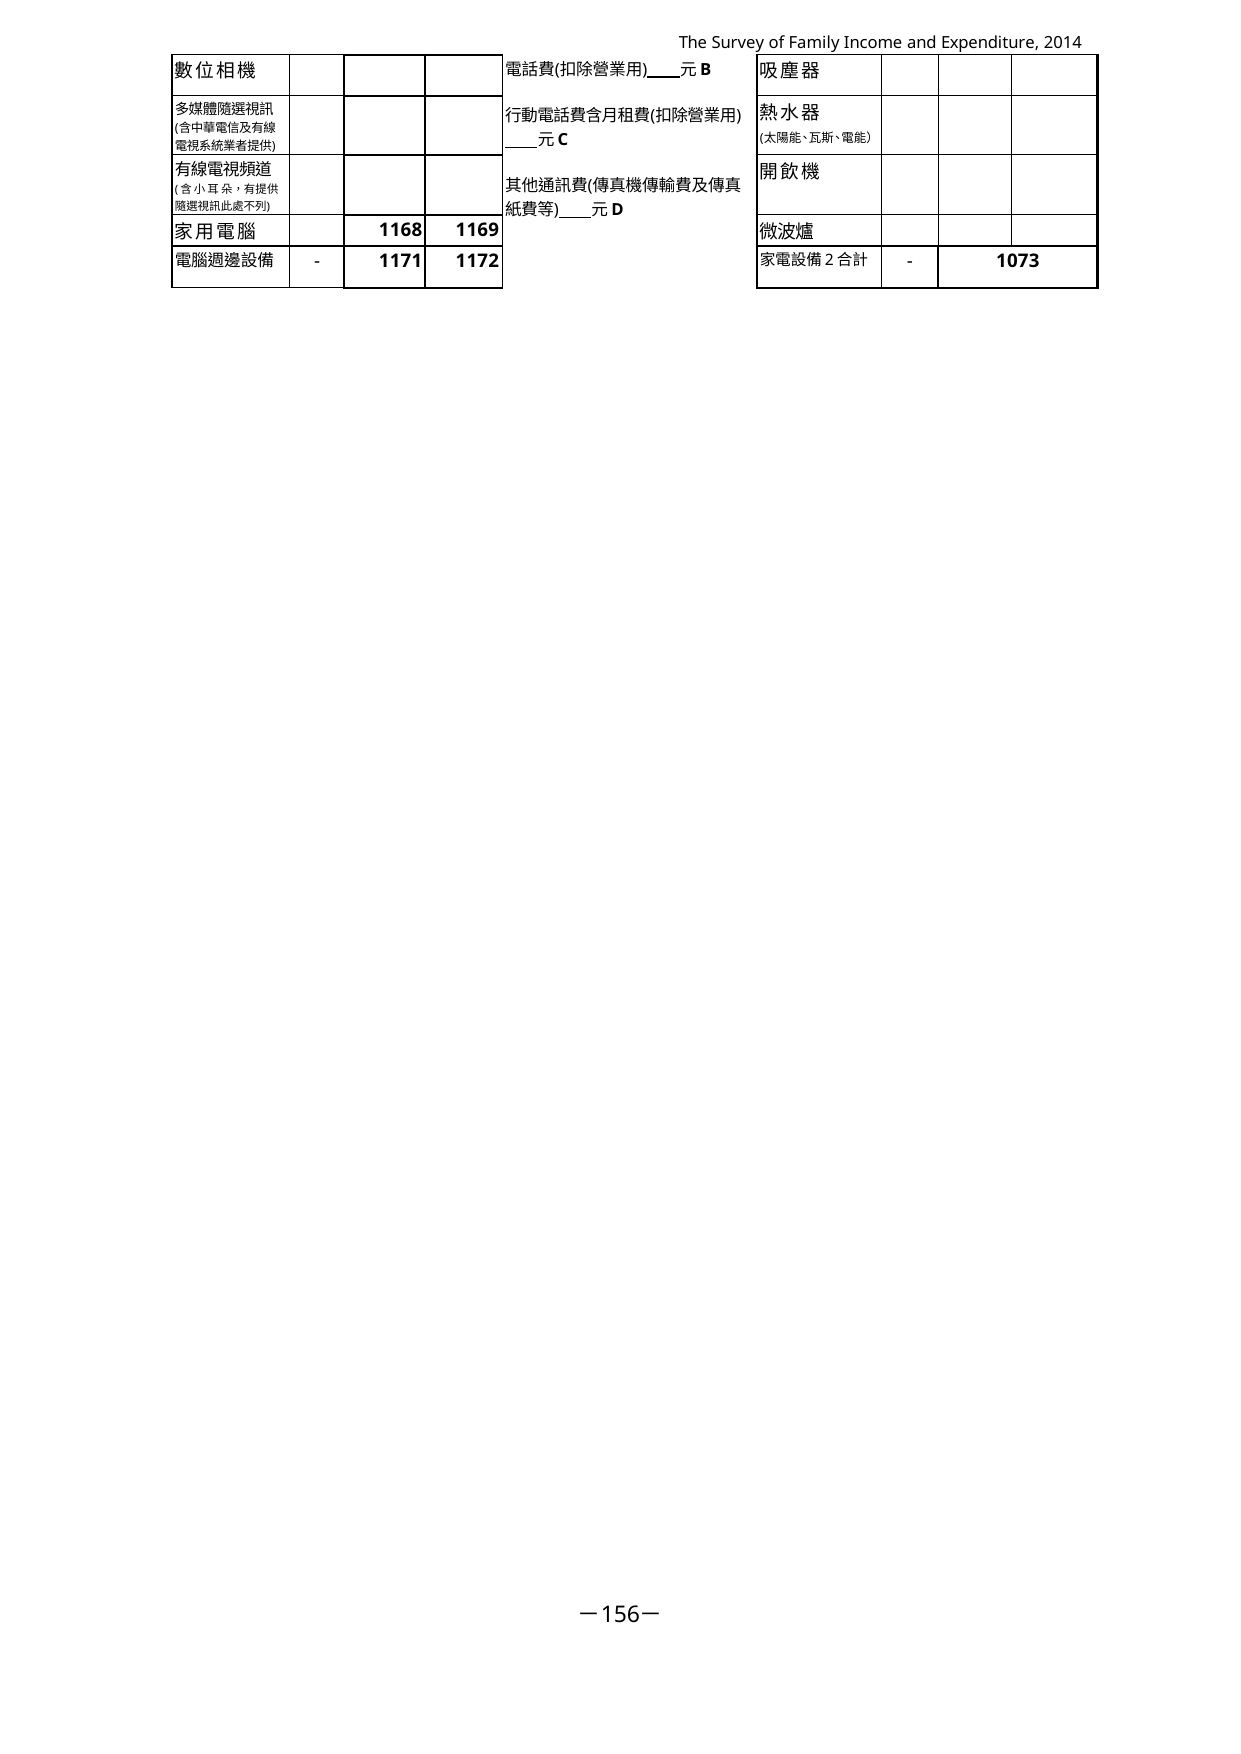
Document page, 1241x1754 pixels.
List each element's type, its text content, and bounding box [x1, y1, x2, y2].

table_cell [345, 156, 424, 214]
table_cell [882, 96, 938, 154]
table_cell [290, 155, 343, 214]
table_cell [882, 55, 938, 95]
table_cell 熱水器 (太陽能、瓦斯、電能） [758, 96, 881, 154]
table_cell [290, 215, 343, 245]
table_cell [345, 56, 424, 95]
table_cell [426, 156, 502, 214]
table_cell [345, 97, 424, 154]
table_cell 1168 [345, 216, 424, 245]
table_cell [503, 214, 756, 245]
table_cell [1012, 96, 1096, 154]
table_cell [882, 155, 938, 214]
table_cell [939, 96, 1011, 154]
table_cell [426, 56, 502, 95]
table_cell 家電設備2合計 [758, 247, 881, 287]
table_cell 開飲機 [758, 155, 881, 214]
table_cell 有線電視頻道 (含小耳朵，有提供隨選視訊此處不列) [173, 155, 289, 214]
table_cell 1171 [345, 247, 424, 287]
table_cell [1012, 215, 1096, 245]
table_cell [939, 215, 1011, 245]
table_cell [426, 97, 502, 154]
table_cell 家用電腦 [173, 215, 289, 245]
table_cell [503, 245, 756, 287]
table_cell [290, 96, 343, 154]
table_cell 1073 [939, 247, 1096, 287]
table_cell 數位相機 [173, 55, 289, 95]
table_cell 微波爐 [758, 215, 881, 245]
table_cell 1169 [426, 216, 502, 245]
table_cell 有線電視、多媒體隨選視訊等月租費及隨選費用，每月約 元× 12(月)= 元1163 有電腦家庭 68有， 69無 上網使用網際網路 元A 74有， 75無使用電腦以外設備上網(如行動電話、電視、PDA等) 電話費(扣除營業用) 元B 行動電話費含月租費(扣除營業用) 元C 其他通訊費(傳真機傳輸費及傳真 紙費等) 元D A＋B＋C＋D＝ 元1143 [503, 54, 756, 214]
table_cell 1172 [426, 247, 502, 287]
table_cell [882, 215, 938, 245]
table_cell - [882, 247, 937, 287]
table_cell 多媒體隨選視訊 (含中華電信及有線電視系統業者提供) [173, 96, 289, 154]
table_cell [939, 155, 1011, 214]
table_cell 電腦週邊設備 [173, 247, 289, 287]
table_cell [290, 55, 343, 95]
table_cell - [290, 247, 343, 287]
table_cell [1012, 55, 1096, 95]
table_cell [1012, 155, 1096, 214]
table_cell [939, 55, 1011, 95]
table_cell 吸塵器 [758, 55, 881, 95]
